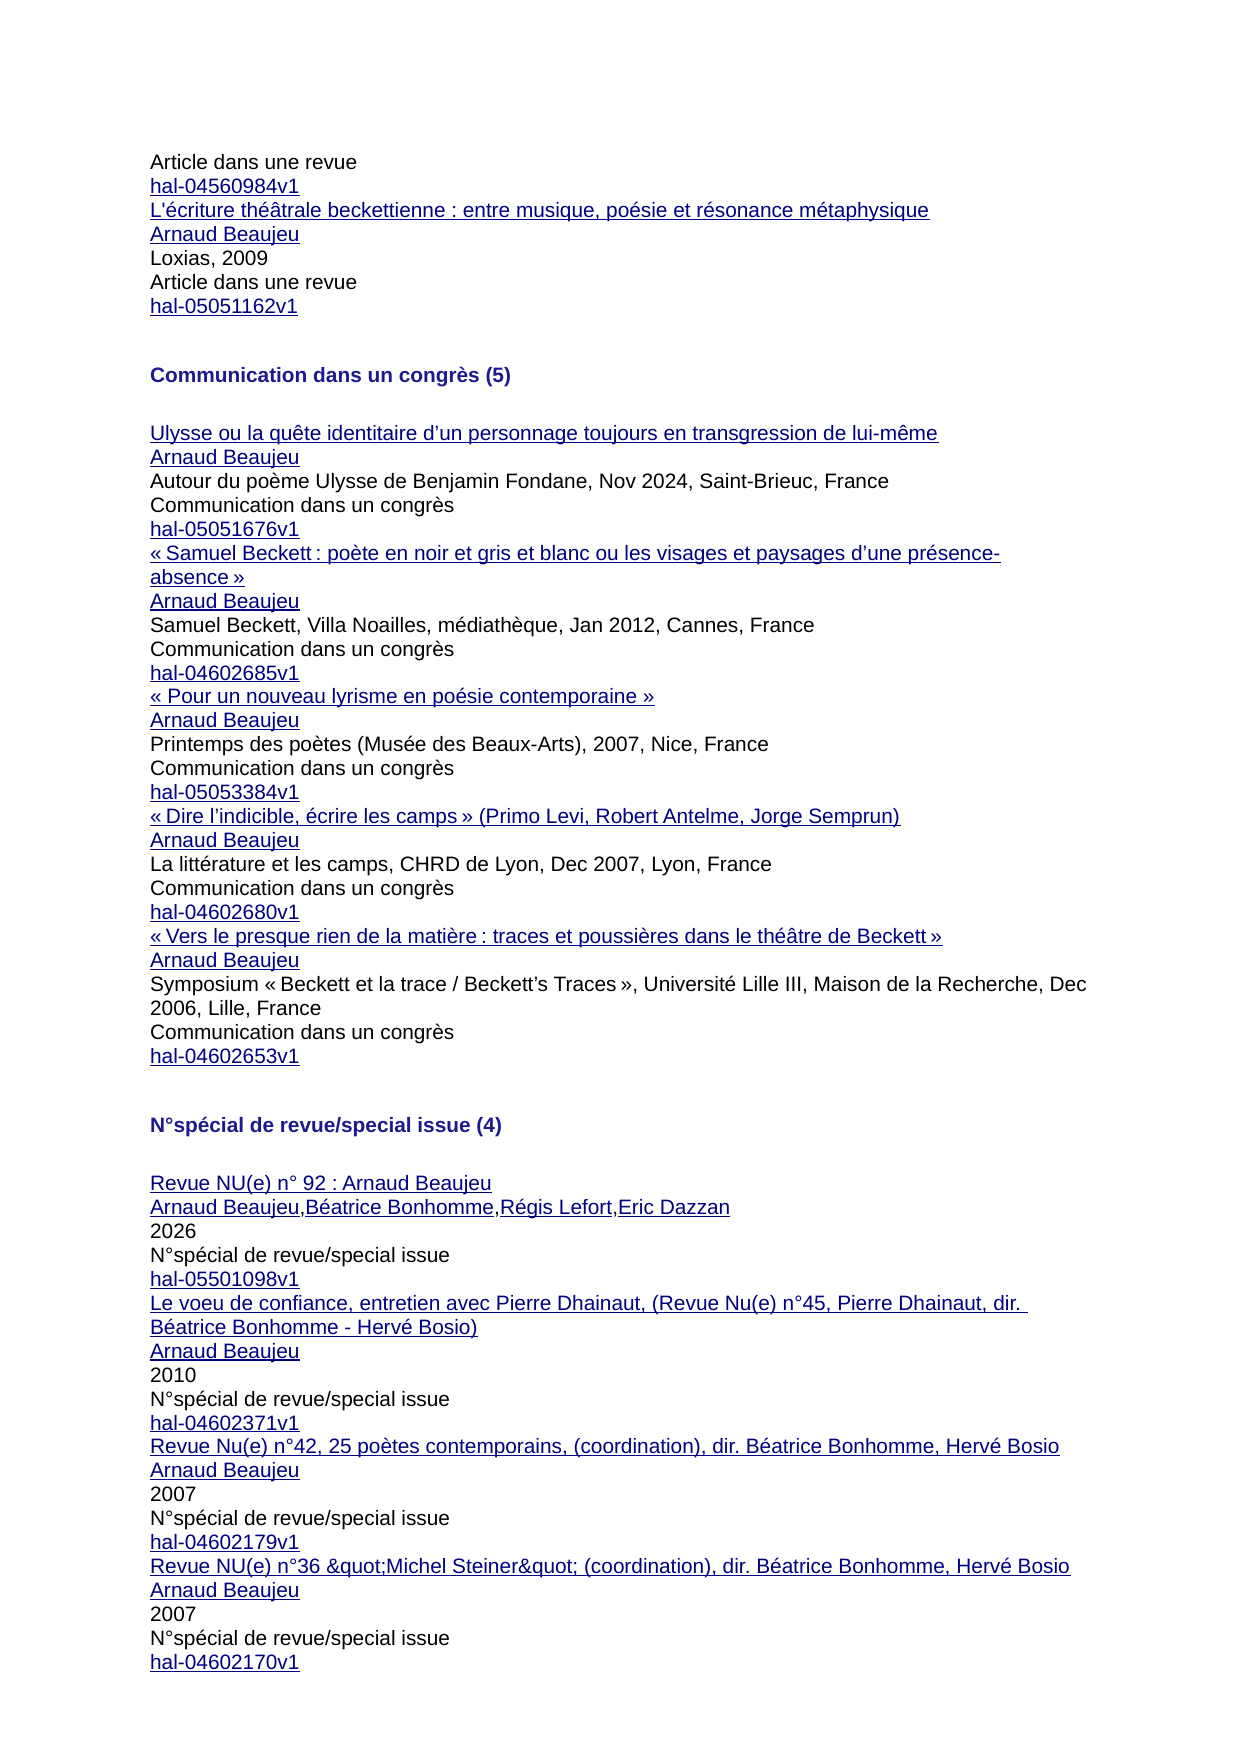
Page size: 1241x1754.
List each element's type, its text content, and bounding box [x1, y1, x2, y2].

subtitle N°spécial de revue/special issue (4) [150, 1112, 1090, 1136]
table_cell Revue NU(e) n°36 &quot;Michel Steiner&quot; (coordination), dir. Béatrice Bonhomme, Hervé Bosio Arnaud Beaujeu 2007 N°spécial de revue/special issue hal-04602170v1 [150, 1554, 1090, 1674]
table_cell Revue Nu(e) n°42, 25 poètes contemporains, (coordination), dir. Béatrice Bonhomme, Hervé Bosio Arnaud Beaujeu 2007 N°spécial de revue/special issue hal-04602179v1 [150, 1434, 1090, 1554]
table_cell « Samuel Beckett : poète en noir et gris et blanc ou les visages et paysages d’une présence-absence » Arnaud Beaujeu Samuel Beckett, Villa Noailles, médiathèque, Jan 2012, Cannes, France Communication dans un congrès hal-04602685v1 [150, 541, 1090, 684]
table_header Revue NU(e) n° 92 : Arnaud Beaujeu Arnaud Beaujeu,Béatrice Bonhomme,Régis Lefort,Eric Dazzan 2026 N°spécial de revue/special issue hal-05501098v1 [150, 1171, 1090, 1291]
table_cell « Dire l’indicible, écrire les camps » (Primo Levi, Robert Antelme, Jorge Semprun) Arnaud Beaujeu La littérature et les camps, CHRD de Lyon, Dec 2007, Lyon, France Communication dans un congrès hal-04602680v1 [150, 804, 1090, 924]
table_cell « Vers le presque rien de la matière : traces et poussières dans le théâtre de Beckett » Arnaud Beaujeu Symposium « Beckett et la trace / Beckett’s Traces », Université Lille III, Maison de la Recherche, Dec 2006, Lille, France Communication dans un congrès hal-04602653v1 [150, 924, 1090, 1068]
table_header Ulysse ou la quête identitaire d’un personnage toujours en transgression de lui-même Arnaud Beaujeu Autour du poème Ulysse de Benjamin Fondane, Nov 2024, Saint-Brieuc, France Communication dans un congrès hal-05051676v1 [150, 421, 1090, 541]
table_cell Le voeu de confiance, entretien avec Pierre Dhainaut, (Revue Nu(e) n°45, Pierre Dhainaut, dir. Béatrice Bonhomme - Hervé Bosio) Arnaud Beaujeu 2010 N°spécial de revue/special issue hal-04602371v1 [150, 1291, 1090, 1434]
subtitle Communication dans un congrès (5) [150, 362, 1090, 386]
table_cell « Pour un nouveau lyrisme en poésie contemporaine » Arnaud Beaujeu Printemps des poètes (Musée des Beaux-Arts), 2007, Nice, France Communication dans un congrès hal-05053384v1 [150, 684, 1090, 804]
table_cell L'écriture théâtrale beckettienne : entre musique, poésie et résonance métaphysique Arnaud Beaujeu Loxias, 2009 Article dans une revue hal-05051162v1 [150, 198, 1090, 318]
table_cell Article dans une revue hal-04560984v1 [150, 150, 1090, 198]
